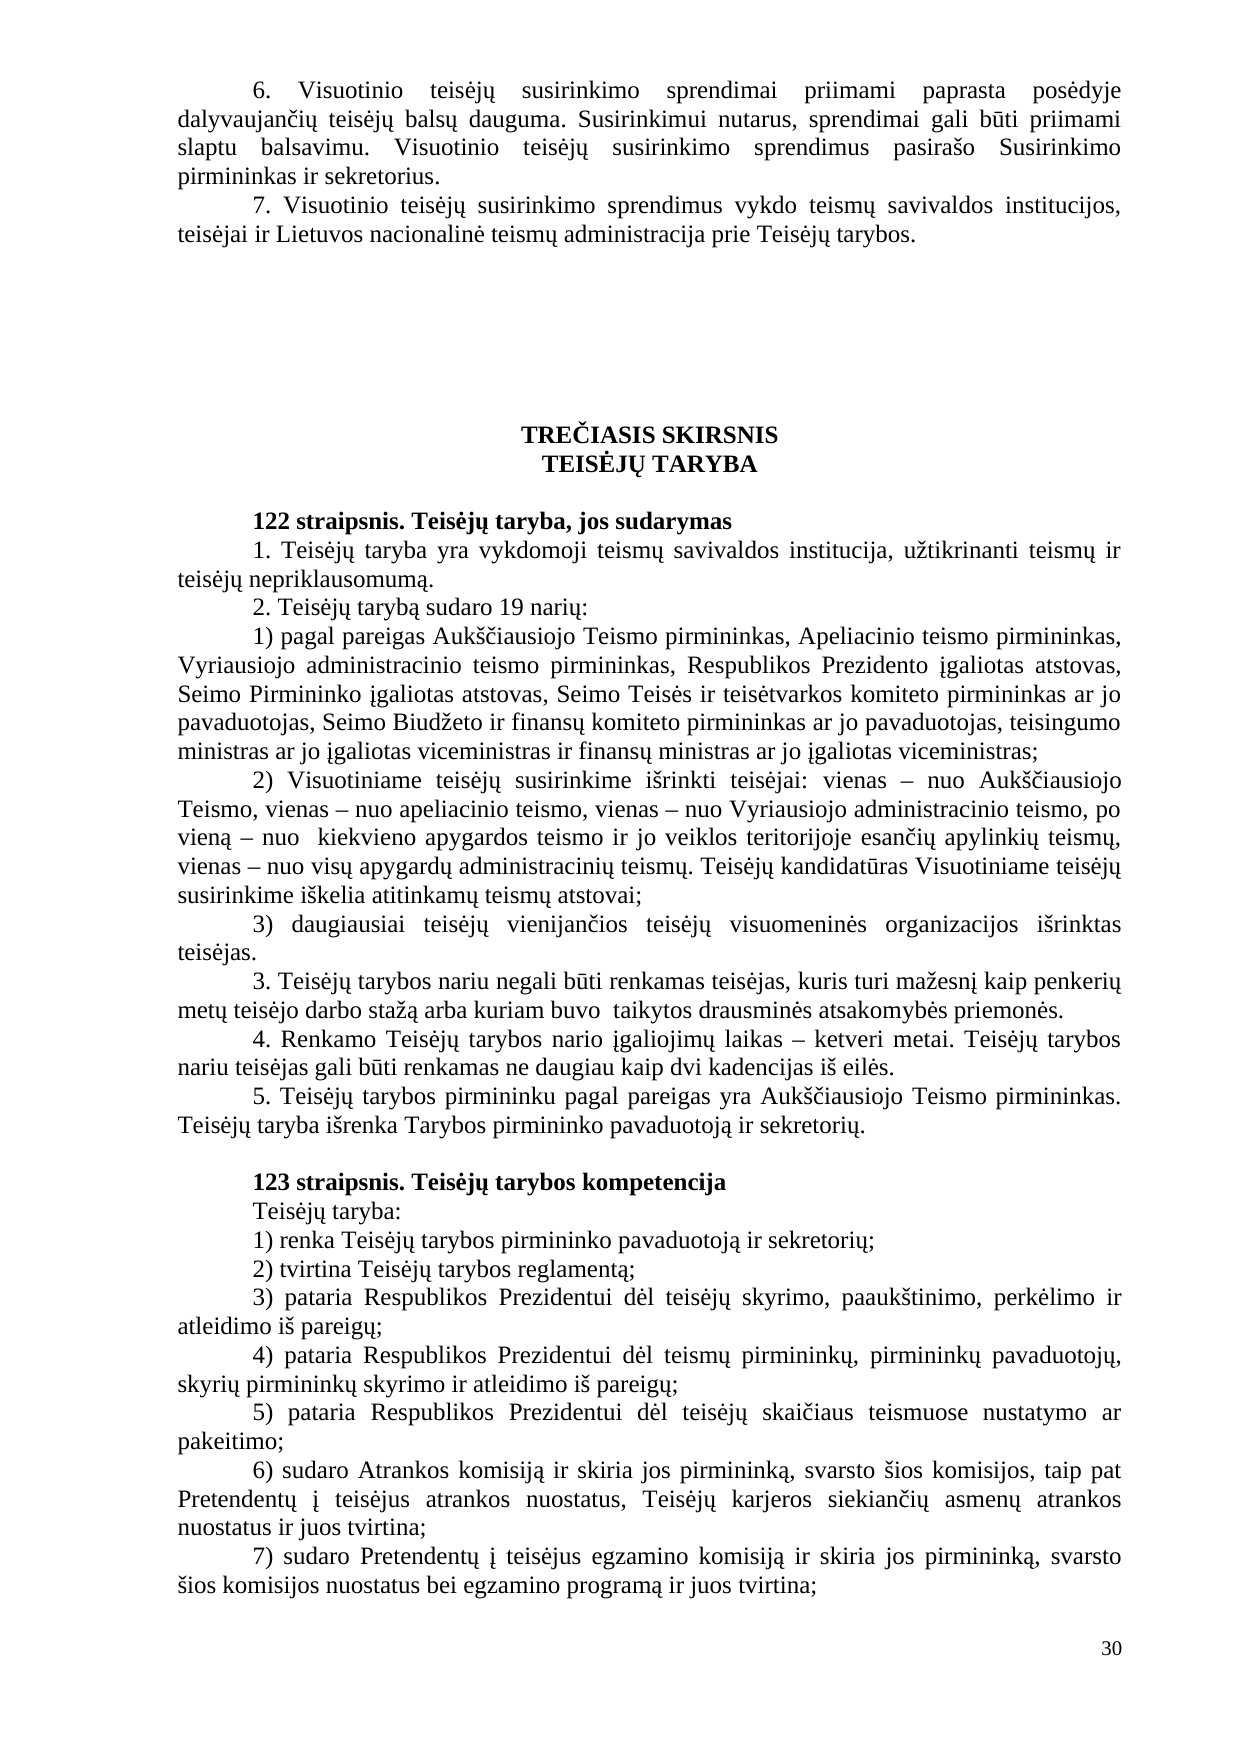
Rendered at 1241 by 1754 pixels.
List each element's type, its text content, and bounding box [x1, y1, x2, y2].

text 122 straipsnis. Teisėjų taryba, jos sudarymas [177, 506, 1122, 535]
text 6) sudaro Atrankos komisiją ir skiria jos pirmininką, svarsto šios komisijos, taip pat Pretendentų į teisėjus atrankos nuostatus, Teisėjų karjeros siekiančių asmenų atrankos nuostatus ir juos tvirtina; [177, 1455, 1122, 1541]
text 1) pagal pareigas Aukščiausiojo Teismo pirmininkas, Apeliacinio teismo pirmininkas, Vyriausiojo administracinio teismo pirmininkas, Respublikos Prezidento įgaliotas atstovas, Seimo Pirmininko įgaliotas atstovas, Seimo Teisės ir teisėtvarkos komiteto pirmininkas ar jo pavaduotojas, Seimo Biudžeto ir finansų komiteto pirmininkas ar jo pavaduotojas, teisingumo ministras ar jo įgaliotas viceministras ir finansų ministras ar jo įgaliotas viceministras; [177, 621, 1122, 765]
text 2) tvirtina Teisėjų tarybos reglamentą; [177, 1254, 1122, 1282]
text 5. Teisėjų tarybos pirmininku pagal pareigas yra Aukščiausiojo Teismo pirmininkas. Teisėjų taryba išrenka Tarybos pirmininko pavaduotoją ir sekretorių. [177, 1081, 1122, 1139]
text 3. Teisėjų tarybos nariu negali būti renkamas teisėjas, kuris turi mažesnį kaip penkerių metų teisėjo darbo stažą arba kuriam buvo taikytos drausminės atsakomybės priemonės. [177, 966, 1122, 1024]
text 2. Teisėjų tarybą sudaro 19 narių: [177, 592, 1122, 621]
text 1. Teisėjų taryba yra vykdomoji teismų savivaldos institucija, užtikrinanti teismų ir teisėjų nepriklausomumą. [177, 535, 1122, 592]
text 1) renka Teisėjų tarybos pirmininko pavaduotoją ir sekretorių; [177, 1225, 1122, 1254]
text TREČIASIS SKIRSNIS [177, 420, 1122, 449]
text 3) daugiausiai teisėjų vienijančios teisėjų visuomeninės organizacijos išrinktas teisėjas. [177, 909, 1122, 966]
text 2) Visuotiniame teisėjų susirinkime išrinkti teisėjai: vienas – nuo Aukščiausiojo Teismo, vienas – nuo apeliacinio teismo, vienas – nuo Vyriausiojo administracinio teismo, po vieną – nuo kiekvieno apygardos teismo ir jo veiklos teritorijoje esančių apylinkių teismų, vienas – nuo visų apygardų administracinių teismų. Teisėjų kandidatūras Visuotiniame teisėjų susirinkime iškelia atitinkamų teismų atstovai; [177, 765, 1122, 909]
text 7) sudaro Pretendentų į teisėjus egzamino komisiją ir skiria jos pirmininką, svarsto šios komisijos nuostatus bei egzamino programą ir juos tvirtina; [177, 1541, 1122, 1599]
text 4. Renkamo Teisėjų tarybos nario įgaliojimų laikas – ketveri metai. Teisėjų tarybos nariu teisėjas gali būti renkamas ne daugiau kaip dvi kadencijas iš eilės. [177, 1024, 1122, 1081]
text 6. Visuotinio teisėjų susirinkimo sprendimai priimami paprasta posėdyje dalyvaujančių teisėjų balsų dauguma. Susirinkimui nutarus, sprendimai gali būti priimami slaptu balsavimu. Visuotinio teisėjų susirinkimo sprendimus pasirašo Susirinkimo pirmininkas ir sekretorius. [177, 75, 1122, 190]
text TEISĖJŲ TARYBA [177, 449, 1122, 477]
text 123 straipsnis. Teisėjų tarybos kompetencija [177, 1167, 1122, 1196]
text 4) pataria Respublikos Prezidentui dėl teismų pirmininkų, pirmininkų pavaduotojų, skyrių pirmininkų skyrimo ir atleidimo iš pareigų; [177, 1340, 1122, 1397]
text 7. Visuotinio teisėjų susirinkimo sprendimus vykdo teismų savivaldos institucijos, teisėjai ir Lietuvos nacionalinė teismų administracija prie Teisėjų tarybos. [177, 190, 1122, 247]
text Teisėjų taryba: [177, 1196, 1122, 1225]
text 3) pataria Respublikos Prezidentui dėl teisėjų skyrimo, paaukštinimo, perkėlimo ir atleidimo iš pareigų; [177, 1282, 1122, 1340]
text 5) pataria Respublikos Prezidentui dėl teisėjų skaičiaus teismuose nustatymo ar pakeitimo; [177, 1397, 1122, 1455]
